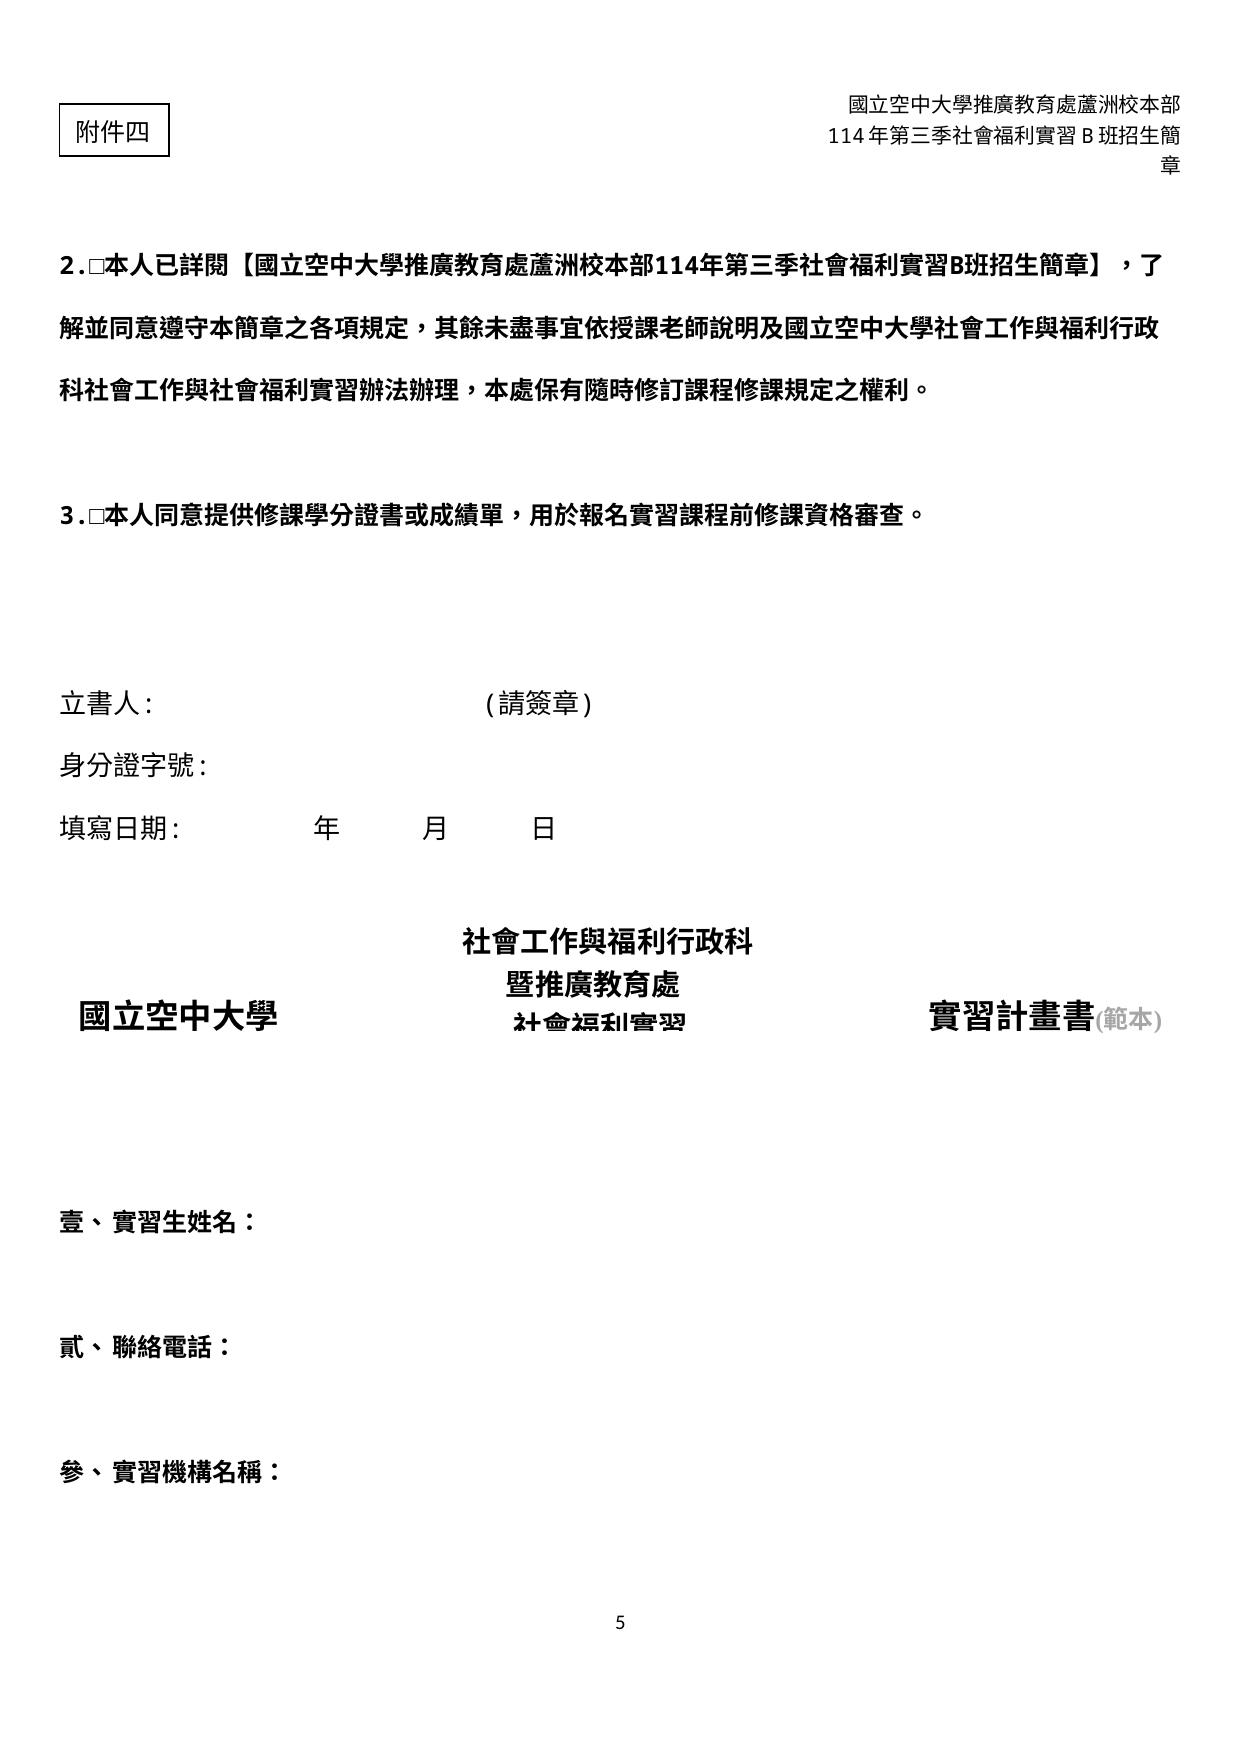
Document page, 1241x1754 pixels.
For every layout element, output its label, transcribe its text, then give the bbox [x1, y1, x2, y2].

text 實習計畫書(範本) [853, 972, 1181, 1035]
text 暨推廣教育處 [377, 961, 838, 1003]
text 2.□本人已詳閱【國立空中大學推廣教育處蘆洲校本部114年第三季社會福利實習B班招生簡章】，了解並同意遵守本簡章之各項規定，其餘未盡事宜依授課老師說明及國立空中大學社會工作與福利行政科社會工作與社會福利實習辦法辦理，本處保有隨時修訂課程修課規定之權利。 [59, 222, 1181, 410]
text 社會工作與福利行政科 [377, 919, 838, 961]
text 填寫日期: 年 月 日 [29, 785, 1231, 847]
text 立書人: (請簽章) [29, 660, 1231, 722]
text 附件四 [75, 112, 153, 148]
list 聯絡電話： [59, 1303, 1181, 1366]
list 實習生姓名： [59, 1178, 1181, 1241]
text 3.□本人同意提供修課學分證書或成績單，用於報名實習課程前修課資格審查。 [59, 472, 1181, 535]
text 身分證字號: [59, 722, 1231, 785]
text 國立空中大學 [59, 972, 362, 1035]
list 實習機構名稱： [59, 1428, 1181, 1491]
text 社會福利實習 [377, 1003, 838, 1031]
